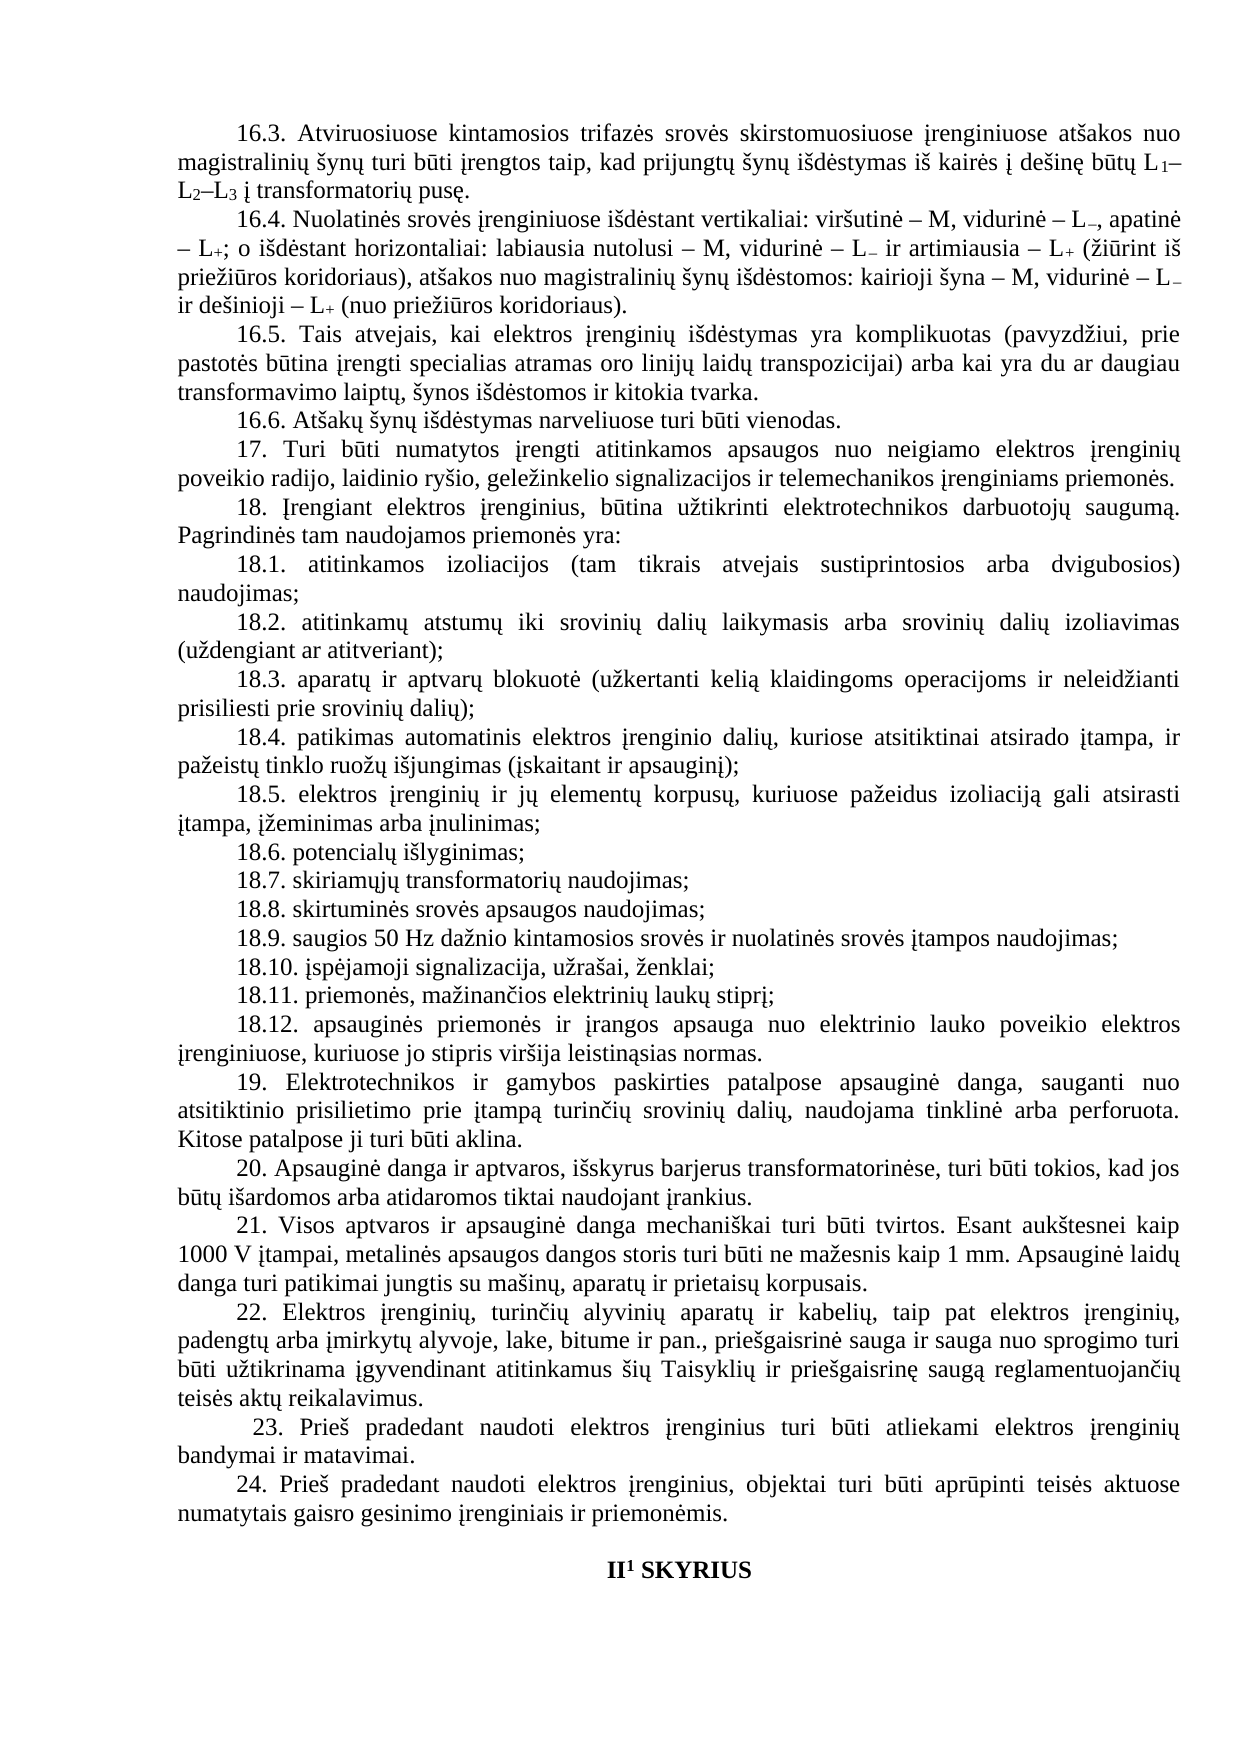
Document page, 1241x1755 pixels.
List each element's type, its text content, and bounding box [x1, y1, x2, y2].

text 18.3. aparatų ir aptvarų blokuotė (užkertanti kelią klaidingoms operacijoms ir neleidžianti prisiliesti prie srovinių dalių); [177, 664, 1181, 722]
text 18.8. skirtuminės srovės apsaugos naudojimas; [177, 894, 1181, 923]
text 16.4. Nuolatinės srovės įrenginiuose išdėstant vertikaliai: viršutinė – M, vidurinė – L–, apatinė – L+; o išdėstant horizontaliai: labiausia nutolusi – M, vidurinė – L– ir artimiausia – L+ (žiūrint iš priežiūros koridoriaus), atšakos nuo magistralinių šynų išdėstomos: kairioji šyna – M, vidurinė – L– ir dešinioji – L+ (nuo priežiūros koridoriaus). [177, 204, 1181, 319]
text 18.2. atitinkamų atstumų iki srovinių dalių laikymasis arba srovinių dalių izoliavimas (uždengiant ar atitveriant); [177, 607, 1181, 664]
text 18.10. įspėjamoji signalizacija, užrašai, ženklai; [177, 952, 1181, 981]
text 16.3. Atviruosiuose kintamosios trifazės srovės skirstomuosiuose įrenginiuose atšakos nuo magistralinių šynų turi būti įrengtos taip, kad prijungtų šynų išdėstymas iš kairės į dešinę būtų L1–L2–L3 į transformatorių pusę. [177, 118, 1181, 204]
text 18.9. saugios 50 Hz dažnio kintamosios srovės ir nuolatinės srovės įtampos naudojimas; [177, 923, 1181, 952]
text 20. Apsauginė danga ir aptvaros, išskyrus barjerus transformatorinėse, turi būti tokios, kad jos būtų išardomos arba atidaromos tiktai naudojant įrankius. [177, 1153, 1181, 1211]
text 24. Prieš pradedant naudoti elektros įrenginius, objektai turi būti aprūpinti teisės aktuose numatytais gaisro gesinimo įrenginiais ir priemonėmis. [177, 1469, 1181, 1527]
text 18.7. skiriamųjų transformatorių naudojimas; [177, 866, 1181, 894]
text 18.6. potencialų išlyginimas; [177, 837, 1181, 866]
text 23. Prieš pradedant naudoti elektros įrenginius turi būti atliekami elektros įrenginių bandymai ir matavimai. [177, 1412, 1181, 1469]
text 18.5. elektros įrenginių ir jų elementų korpusų, kuriuose pažeidus izoliaciją gali atsirasti įtampa, įžeminimas arba įnulinimas; [177, 779, 1181, 837]
text 18.1. atitinkamos izoliacijos (tam tikrais atvejais sustiprintosios arba dvigubosios) naudojimas; [177, 549, 1181, 607]
text 18. Įrengiant elektros įrenginius, būtina užtikrinti elektrotechnikos darbuotojų saugumą. Pagrindinės tam naudojamos priemonės yra: [177, 492, 1181, 549]
text 18.12. apsauginės priemonės ir įrangos apsauga nuo elektrinio lauko poveikio elektros įrenginiuose, kuriuose jo stipris viršija leistinąsias normas. [177, 1009, 1181, 1067]
text 17. Turi būti numatytos įrengti atitinkamos apsaugos nuo neigiamo elektros įrenginių poveikio radijo, laidinio ryšio, geležinkelio signalizacijos ir telemechanikos įrenginiams priemonės. [177, 434, 1181, 492]
text II1 SKYRIUS [177, 1556, 1181, 1584]
text 18.4. patikimas automatinis elektros įrenginio dalių, kuriose atsitiktinai atsirado įtampa, ir pažeistų tinklo ruožų išjungimas (įskaitant ir apsauginį); [177, 722, 1181, 779]
text 19. Elektrotechnikos ir gamybos paskirties patalpose apsauginė danga, sauganti nuo atsitiktinio prisilietimo prie įtampą turinčių srovinių dalių, naudojama tinklinė arba perforuota. Kitose patalpose ji turi būti aklina. [177, 1067, 1181, 1153]
text 16.5. Tais atvejais, kai elektros įrenginių išdėstymas yra komplikuotas (pavyzdžiui, prie pastotės būtina įrengti specialias atramas oro linijų laidų transpozicijai) arba kai yra du ar daugiau transformavimo laiptų, šynos išdėstomos ir kitokia tvarka. [177, 319, 1181, 406]
text 21. Visos aptvaros ir apsauginė danga mechaniškai turi būti tvirtos. Esant aukštesnei kaip 1000 V įtampai, metalinės apsaugos dangos storis turi būti ne mažesnis kaip 1 mm. Apsauginė laidų danga turi patikimai jungtis su mašinų, aparatų ir prietaisų korpusais. [177, 1211, 1181, 1297]
text 22. Elektros įrenginių, turinčių alyvinių aparatų ir kabelių, taip pat elektros įrenginių, padengtų arba įmirkytų alyvoje, lake, bitume ir pan., priešgaisrinė sauga ir sauga nuo sprogimo turi būti užtikrinama įgyvendinant atitinkamus šių Taisyklių ir priešgaisrinę saugą reglamentuojančių teisės aktų reikalavimus. [177, 1297, 1181, 1412]
text 16.6. Atšakų šynų išdėstymas narveliuose turi būti vienodas. [177, 406, 1181, 434]
text 18.11. priemonės, mažinančios elektrinių laukų stiprį; [177, 981, 1181, 1009]
